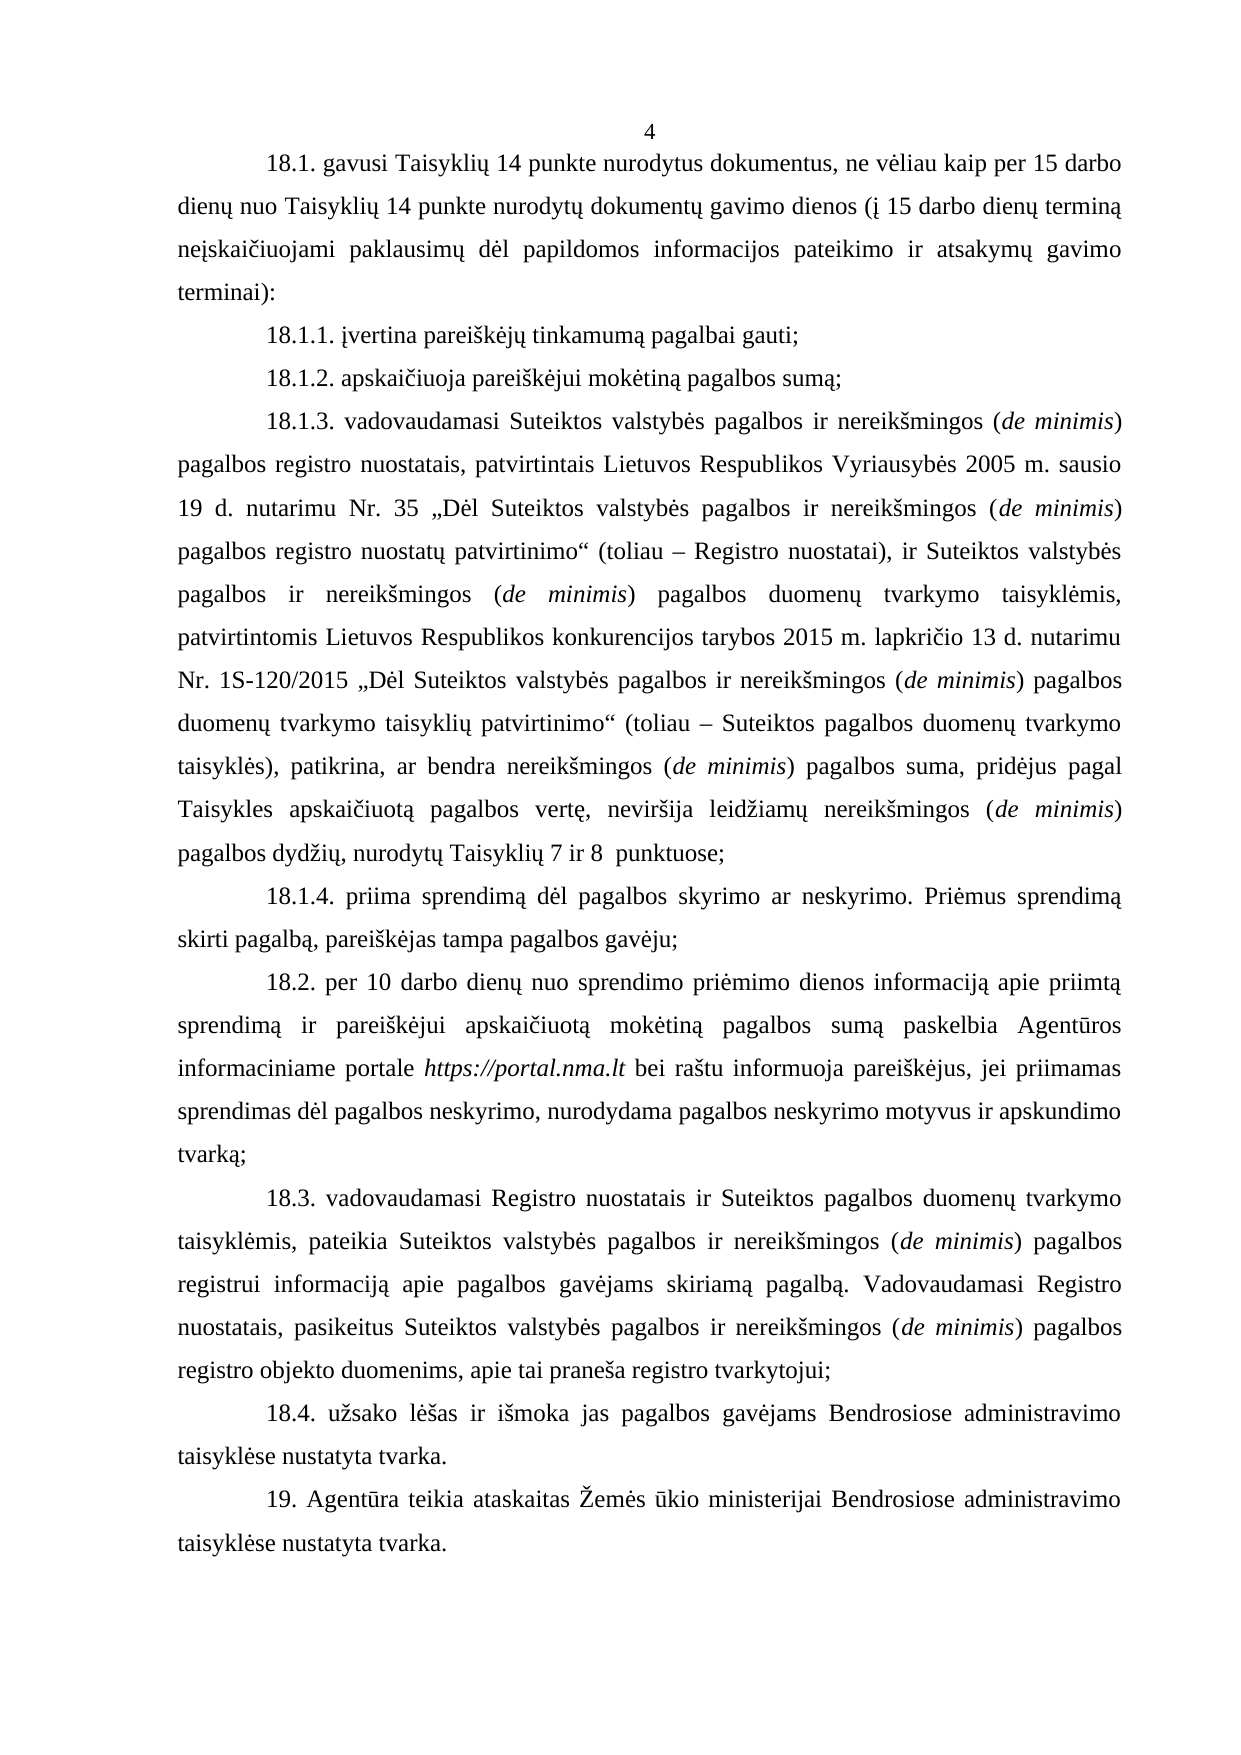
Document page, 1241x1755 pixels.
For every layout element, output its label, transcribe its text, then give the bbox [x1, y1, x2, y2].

text 18.3. vadovaudamasi Registro nuostatais ir Suteiktos pagalbos duomenų tvarkymo taisyklėmis, pateikia Suteiktos valstybės pagalbos ir nereikšmingos (de minimis) pagalbos registrui informaciją apie pagalbos gavėjams skiriamą pagalbą. Vadovaudamasi Registro nuostatais, pasikeitus Suteiktos valstybės pagalbos ir nereikšmingos (de minimis) pagalbos registro objekto duomenims, apie tai praneša registro tvarkytojui; [177, 1183, 1122, 1384]
text 18.1.1. įvertina pareiškėjų tinkamumą pagalbai gauti; [177, 320, 1122, 349]
text 18.1.3. vadovaudamasi Suteiktos valstybės pagalbos ir nereikšmingos (de minimis) pagalbos registro nuostatais, patvirtintais Lietuvos Respublikos Vyriausybės 2005 m. sausio 19 d. nutarimu Nr. 35 „Dėl Suteiktos valstybės pagalbos ir nereikšmingos (de minimis) pagalbos registro nuostatų patvirtinimo“ (toliau – Registro nuostatai), ir Suteiktos valstybės pagalbos ir nereikšmingos (de minimis) pagalbos duomenų tvarkymo taisyklėmis, patvirtintomis Lietuvos Respublikos konkurencijos tarybos 2015 m. lapkričio 13 d. nutarimu Nr. 1S-120/2015 „Dėl Suteiktos valstybės pagalbos ir nereikšmingos (de minimis) pagalbos duomenų tvarkymo taisyklių patvirtinimo“ (toliau – Suteiktos pagalbos duomenų tvarkymo taisyklės), patikrina, ar bendra nereikšmingos (de minimis) pagalbos suma, pridėjus pagal Taisykles apskaičiuotą pagalbos vertę, neviršija leidžiamų nereikšmingos (de minimis) pagalbos dydžių, nurodytų Taisyklių 7 ir 8 punktuose; [177, 406, 1122, 866]
text 18.1.2. apskaičiuoja pareiškėjui mokėtiną pagalbos sumą; [177, 363, 1122, 392]
text 18.1. gavusi Taisyklių 14 punkte nurodytus dokumentus, ne vėliau kaip per 15 darbo dienų nuo Taisyklių 14 punkte nurodytų dokumentų gavimo dienos (į 15 darbo dienų terminą neįskaičiuojami paklausimų dėl papildomos informacijos pateikimo ir atsakymų gavimo terminai): [177, 148, 1122, 306]
text 19. Agentūra teikia ataskaitas Žemės ūkio ministerijai Bendrosiose administravimo taisyklėse nustatyta tvarka. [177, 1484, 1122, 1556]
text 18.4. užsako lėšas ir išmoka jas pagalbos gavėjams Bendrosiose administravimo taisyklėse nustatyta tvarka. [177, 1398, 1122, 1470]
text 18.2. per 10 darbo dienų nuo sprendimo priėmimo dienos informaciją apie priimtą sprendimą ir pareiškėjui apskaičiuotą mokėtiną pagalbos sumą paskelbia Agentūros informaciniame portale https://portal.nma.lt bei raštu informuoja pareiškėjus, jei priimamas sprendimas dėl pagalbos neskyrimo, nurodydama pagalbos neskyrimo motyvus ir apskundimo tvarką; [177, 967, 1122, 1168]
text 18.1.4. priima sprendimą dėl pagalbos skyrimo ar neskyrimo. Priėmus sprendimą skirti pagalbą, pareiškėjas tampa pagalbos gavėju; [177, 881, 1122, 953]
